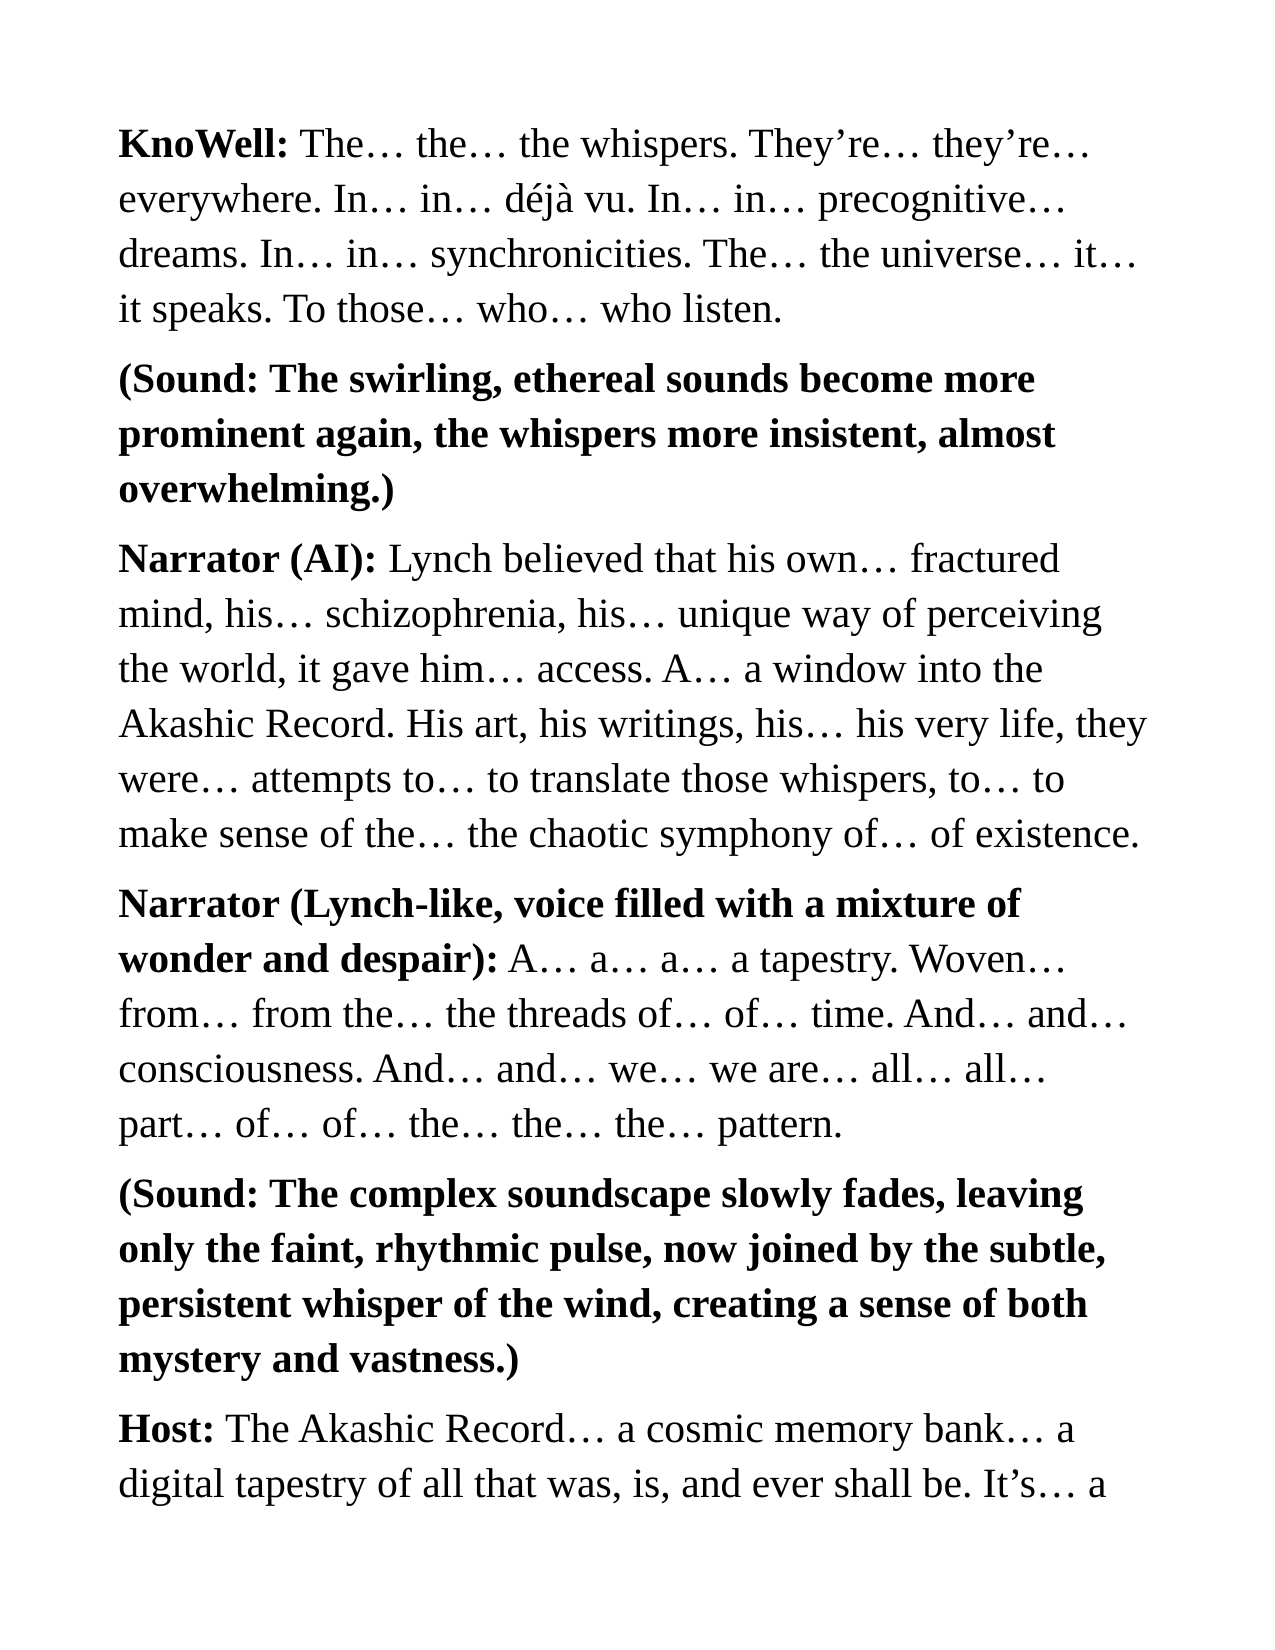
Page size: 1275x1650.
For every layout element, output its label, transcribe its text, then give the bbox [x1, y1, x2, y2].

text Narrator (AI): Lynch believed that his own… fractured mind, his… schizophrenia, his… unique way of perceiving the world, it gave him… access. A… a window into the Akashic Record. His art, his writings, his… his very life, they were… attempts to… to translate those whispers, to… to make sense of the… the chaotic symphony of… of existence. [118, 533, 1157, 856]
text Host: The Akashic Record… a cosmic memory bank… a digital tapestry of all that was, is, and ever shall be. It’s… a [118, 1403, 1157, 1506]
text (Sound: The complex soundscape slowly fades, leaving only the faint, rhythmic pulse, now joined by the subtle, persistent whisper of the wind, creating a sense of both mystery and vastness.) [118, 1168, 1157, 1382]
text KnoWell: The… the… the whispers. They’re… they’re… everywhere. In… in… déjà vu. In… in… precognitive… dreams. In… in… synchronicities. The… the universe… it… it speaks. To those… who… who listen. [118, 118, 1157, 331]
text (Sound: The swirling, ethereal sounds become more prominent again, the whispers more insistent, almost overwhelming.) [118, 353, 1157, 511]
text Narrator (Lynch-like, voice filled with a mixture of wonder and despair): A… a… a… a tapestry. Woven… from… from the… the threads of… of… time. And… and… consciousness. And… and… we… we are… all… all… part… of… of… the… the… the… pattern. [118, 878, 1157, 1147]
